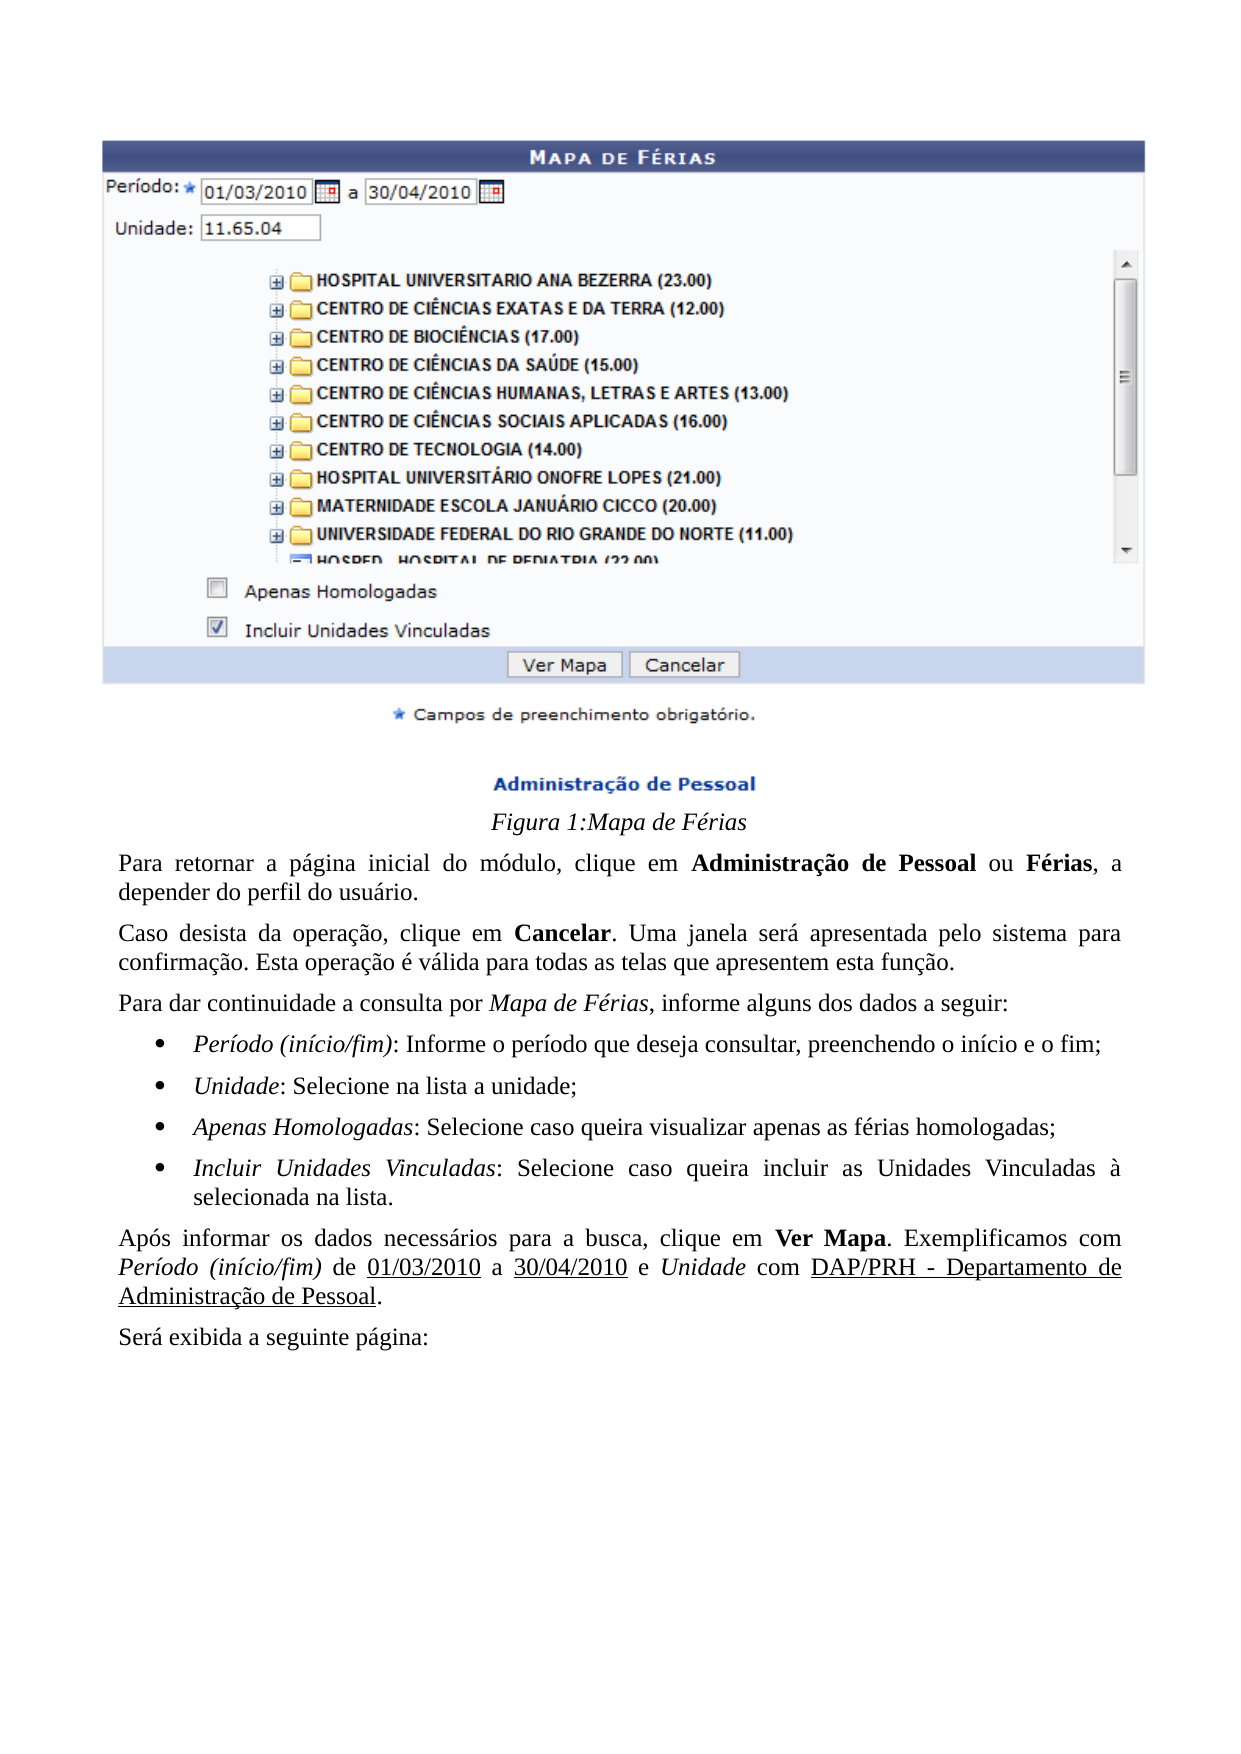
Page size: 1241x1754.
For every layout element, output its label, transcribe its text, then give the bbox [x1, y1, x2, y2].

list Apenas Homologadas: Selecione caso queira visualizar apenas as férias homologadas; [156, 1112, 1122, 1141]
text Figura 1:Mapa de Férias [87, 808, 1153, 836]
text Caso desista da operação, clique em Cancelar. Uma janela será apresentada pelo sistema para confirmação. Esta operação é válida para todas as telas que apresentem esta função. [118, 918, 1122, 976]
text Após informar os dados necessários para a busca, clique em Ver Mapa. Exemplificamos com Período (início/fim) de 01/03/2010 a 30/04/2010 e Unidade com DAP/PRH - Departamento de Administração de Pessoal. [118, 1223, 1122, 1309]
text Será exibida a seguinte página: [118, 1322, 1122, 1351]
list Unidade: Selecione na lista a unidade; [156, 1071, 1122, 1099]
text Para retornar a página inicial do módulo, clique em Administração de Pessoal ou Férias, a depender do perfil do usuário. [118, 848, 1122, 906]
list Período (início/fim): Informe o período que deseja consultar, preenchendo o início e o fim; [156, 1029, 1122, 1058]
text Para dar continuidade a consulta por Mapa de Férias, informe alguns dos dados a seguir: [118, 988, 1122, 1017]
list Incluir Unidades Vinculadas: Selecione caso queira incluir as Unidades Vinculadas à selecionada na lista. [156, 1153, 1122, 1211]
